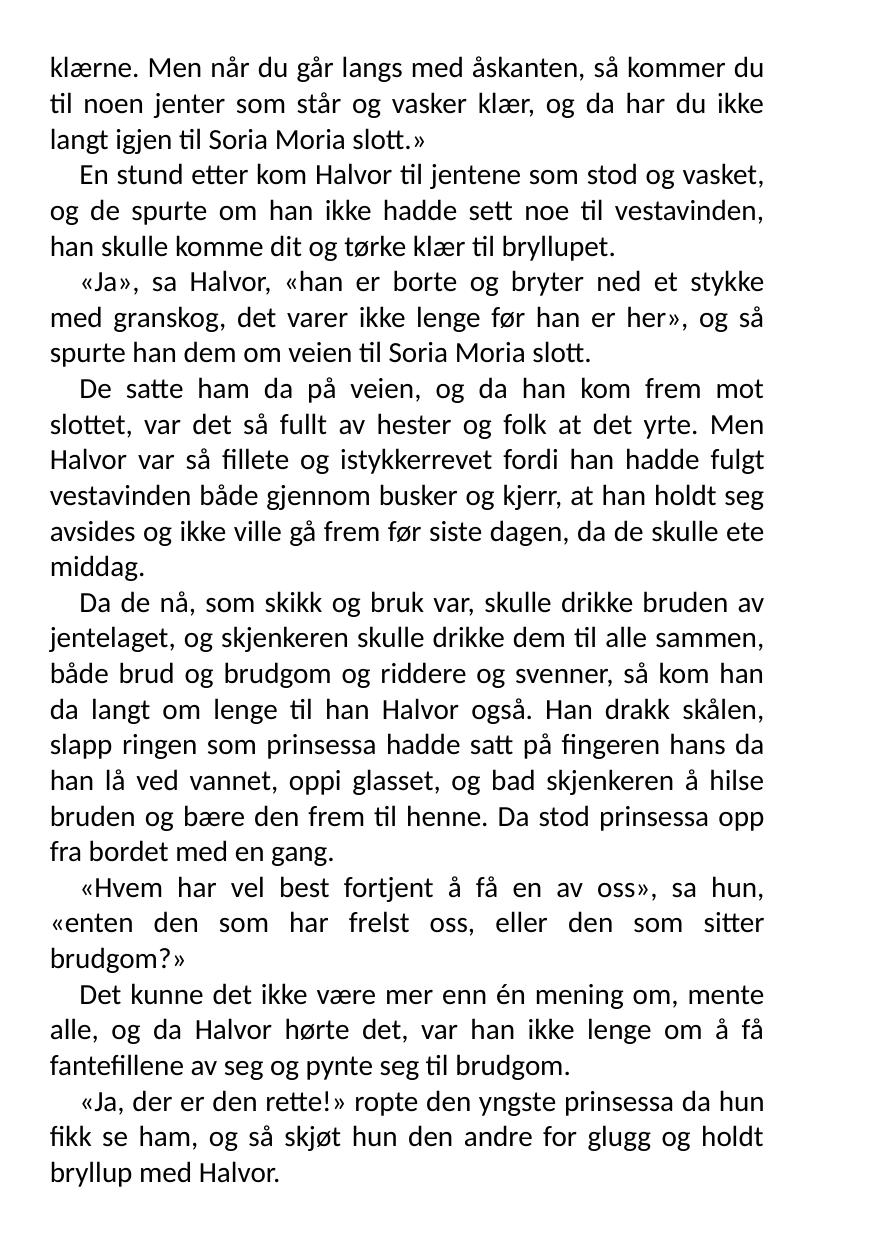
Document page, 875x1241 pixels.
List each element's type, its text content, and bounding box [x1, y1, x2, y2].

text klærne. Men når du går langs med åskanten, så kommer du til noen jenter som står og vasker klær, og da har du ikke langt igjen til Soria Moria slott.» [49, 49, 765, 156]
text Da de nå, som skikk og bruk var, skulle drikke bruden av jentelaget, og skjenkeren skulle drikke dem til alle sammen, både brud og brudgom og riddere og svenner, så kom han da langt om lenge til han Halvor også. Han drakk skålen, slapp ringen som prinsessa hadde satt på fingeren hans da han lå ved vannet, oppi glasset, og bad skjenkeren å hilse bruden og bære den frem til henne. Da stod prinsessa opp fra bordet med en gang. [49, 584, 765, 869]
text «Hvem har vel best fortjent å få en av oss», sa hun, «enten den som har frelst oss, eller den som sitter brudgom?» [49, 869, 765, 976]
text En stund etter kom Halvor til jentene som stod og vasket, og de spurte om han ikke hadde sett noe til vestavinden, han skulle komme dit og tørke klær til bryllupet. [49, 156, 765, 263]
text «Ja», sa Halvor, «han er borte og bryter ned et stykke med granskog, det varer ikke lenge før han er her», og så spurte han dem om veien til Soria Moria slott. [49, 263, 765, 370]
text Det kunne det ikke være mer enn én mening om, mente alle, og da Halvor hørte det, var han ikke lenge om å få fantefillene av seg og pynte seg til brudgom. [49, 976, 765, 1083]
text De satte ham da på veien, og da han kom frem mot slottet, var det så fullt av hester og folk at det yrte. Men Halvor var så fillete og istykkerrevet fordi han hadde fulgt vestavinden både gjennom busker og kjerr, at han holdt seg avsides og ikke ville gå frem før siste dagen, da de skulle ete middag. [49, 370, 765, 584]
text «Ja, der er den rette!» ropte den yngste prinsessa da hun fikk se ham, og så skjøt hun den andre for glugg og holdt bryllup med Halvor. [49, 1083, 765, 1189]
